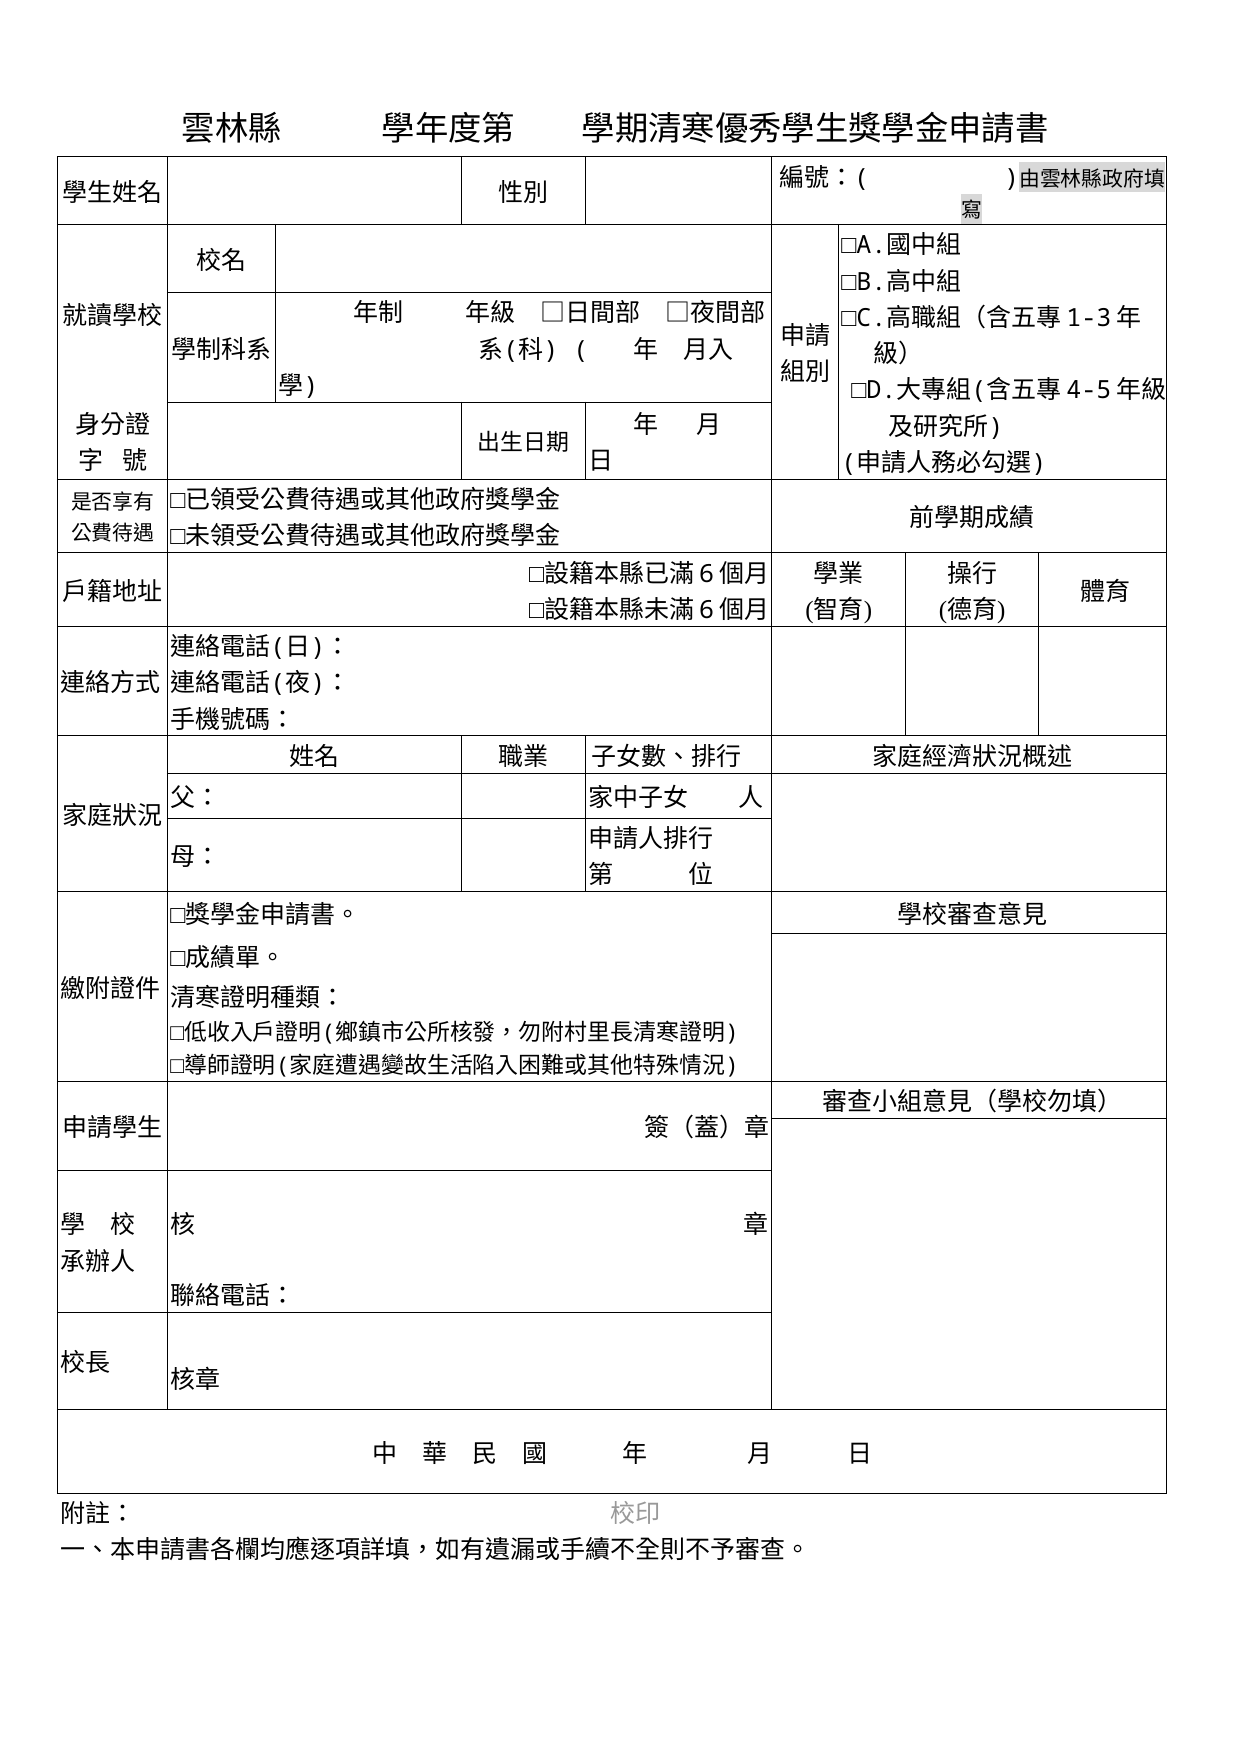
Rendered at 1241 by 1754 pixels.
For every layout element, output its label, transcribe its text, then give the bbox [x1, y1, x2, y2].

table_cell 前學期成績 [772, 480, 1166, 552]
table_cell [168, 553, 511, 626]
table_cell 家中子女 人 [586, 774, 771, 818]
table_cell □成績單。 [168, 933, 771, 977]
table_cell 繳附證件 [58, 892, 167, 1081]
table_cell 審查小組意見（學校勿填） [772, 1082, 1166, 1118]
table_cell 學制科系 [168, 293, 275, 402]
table_cell 連絡電話(日)： 連絡電話(夜)： 手機號碼： [168, 627, 771, 735]
table_header 雲林縣 學年度第 學期清寒優秀學生獎學金申請書 [58, 96, 1166, 156]
table_cell □設籍本縣已滿6個月 □設籍本縣未滿6個月 [511, 553, 771, 626]
table_cell 身分證 字 號 [58, 402, 167, 478]
table_cell 家庭經濟狀況概述 [772, 736, 1166, 773]
table_cell [276, 225, 771, 292]
table_cell [906, 627, 1038, 735]
table_cell 年 月 日 [586, 403, 771, 478]
table_cell 核章 聯絡電話： [168, 1171, 771, 1312]
table_cell 清寒證明種類： □低收入戶證明(鄉鎮市公所核發，勿附村里長清寒證明) □導師證明(家庭遭遇變故生活陷入困難或其他特殊情況) [168, 977, 771, 1081]
table_cell 簽（蓋）章 [168, 1082, 771, 1170]
table_cell 學校審查意見 [772, 892, 1166, 933]
table_cell 戶籍地址 [58, 553, 167, 626]
table_cell 學業 (智育) [772, 553, 905, 626]
table_cell □獎學金申請書。 [168, 892, 771, 933]
table_cell [462, 774, 585, 818]
table_cell 是否享有 公費待遇 [58, 480, 167, 552]
table_cell [772, 774, 1166, 891]
table_cell 體育 [1039, 553, 1166, 626]
table_cell 申請人排行 第 位 [586, 819, 771, 891]
table_cell [586, 157, 771, 224]
table_cell [462, 819, 585, 891]
table_cell 年制 年級 □日間部 □夜間部 系(科) ( 年 月入學) [276, 293, 771, 402]
table_cell 母： [168, 819, 461, 891]
table_cell 職業 [462, 736, 585, 773]
table_cell [168, 157, 461, 224]
table_cell [168, 403, 461, 478]
table_cell 學生姓名 [58, 157, 167, 224]
table_cell □已領受公費待遇或其他政府獎學金 □未領受公費待遇或其他政府獎學金 [168, 480, 771, 552]
table_cell 校長 [58, 1313, 167, 1408]
table_cell 申請學生 [58, 1082, 167, 1170]
table_cell 操行 (德育) [906, 553, 1038, 626]
table_cell □A.國中組 □B.高中組 □C.高職組（含五專1-3年級） □D.大專組(含五專4-5年級 及研究所) (申請人務必勾選) [839, 225, 1166, 478]
table_cell [1039, 627, 1166, 735]
table_cell 申請組別 [772, 225, 838, 478]
table_cell 就讀學校 [58, 225, 167, 402]
table_cell 父： [168, 774, 461, 818]
table_cell [772, 934, 1166, 1081]
table_cell 子女數、排行 [586, 736, 771, 773]
table_cell 附註： 校印 一、本申請書各欄均應逐項詳填，如有遺漏或手續不全則不予審查。 二、各項手續辦妥後由就讀學校彙轉，個人申請概不受理。 三、學校審查意見請力求確實，並於審查後於申請書正下處加蓋學校關防（或戳記） [58, 1494, 1166, 1549]
table_cell [772, 627, 905, 735]
table_cell 連絡方式 [58, 627, 167, 735]
table_cell 姓名 [168, 736, 461, 773]
table_cell 性別 [462, 157, 585, 224]
table_cell 核章 [168, 1313, 771, 1408]
table_cell 編號：( )由雲林縣政府填寫 [772, 157, 1166, 224]
table_cell 出生日期 [462, 403, 585, 478]
table_cell 家庭狀況 [58, 736, 167, 891]
table_cell 校名 [168, 225, 275, 292]
table_cell 學 校 承辦人 [58, 1171, 167, 1312]
table_cell [772, 1119, 1166, 1408]
table_cell 中 華 民 國 年 月 日 [58, 1410, 1166, 1493]
